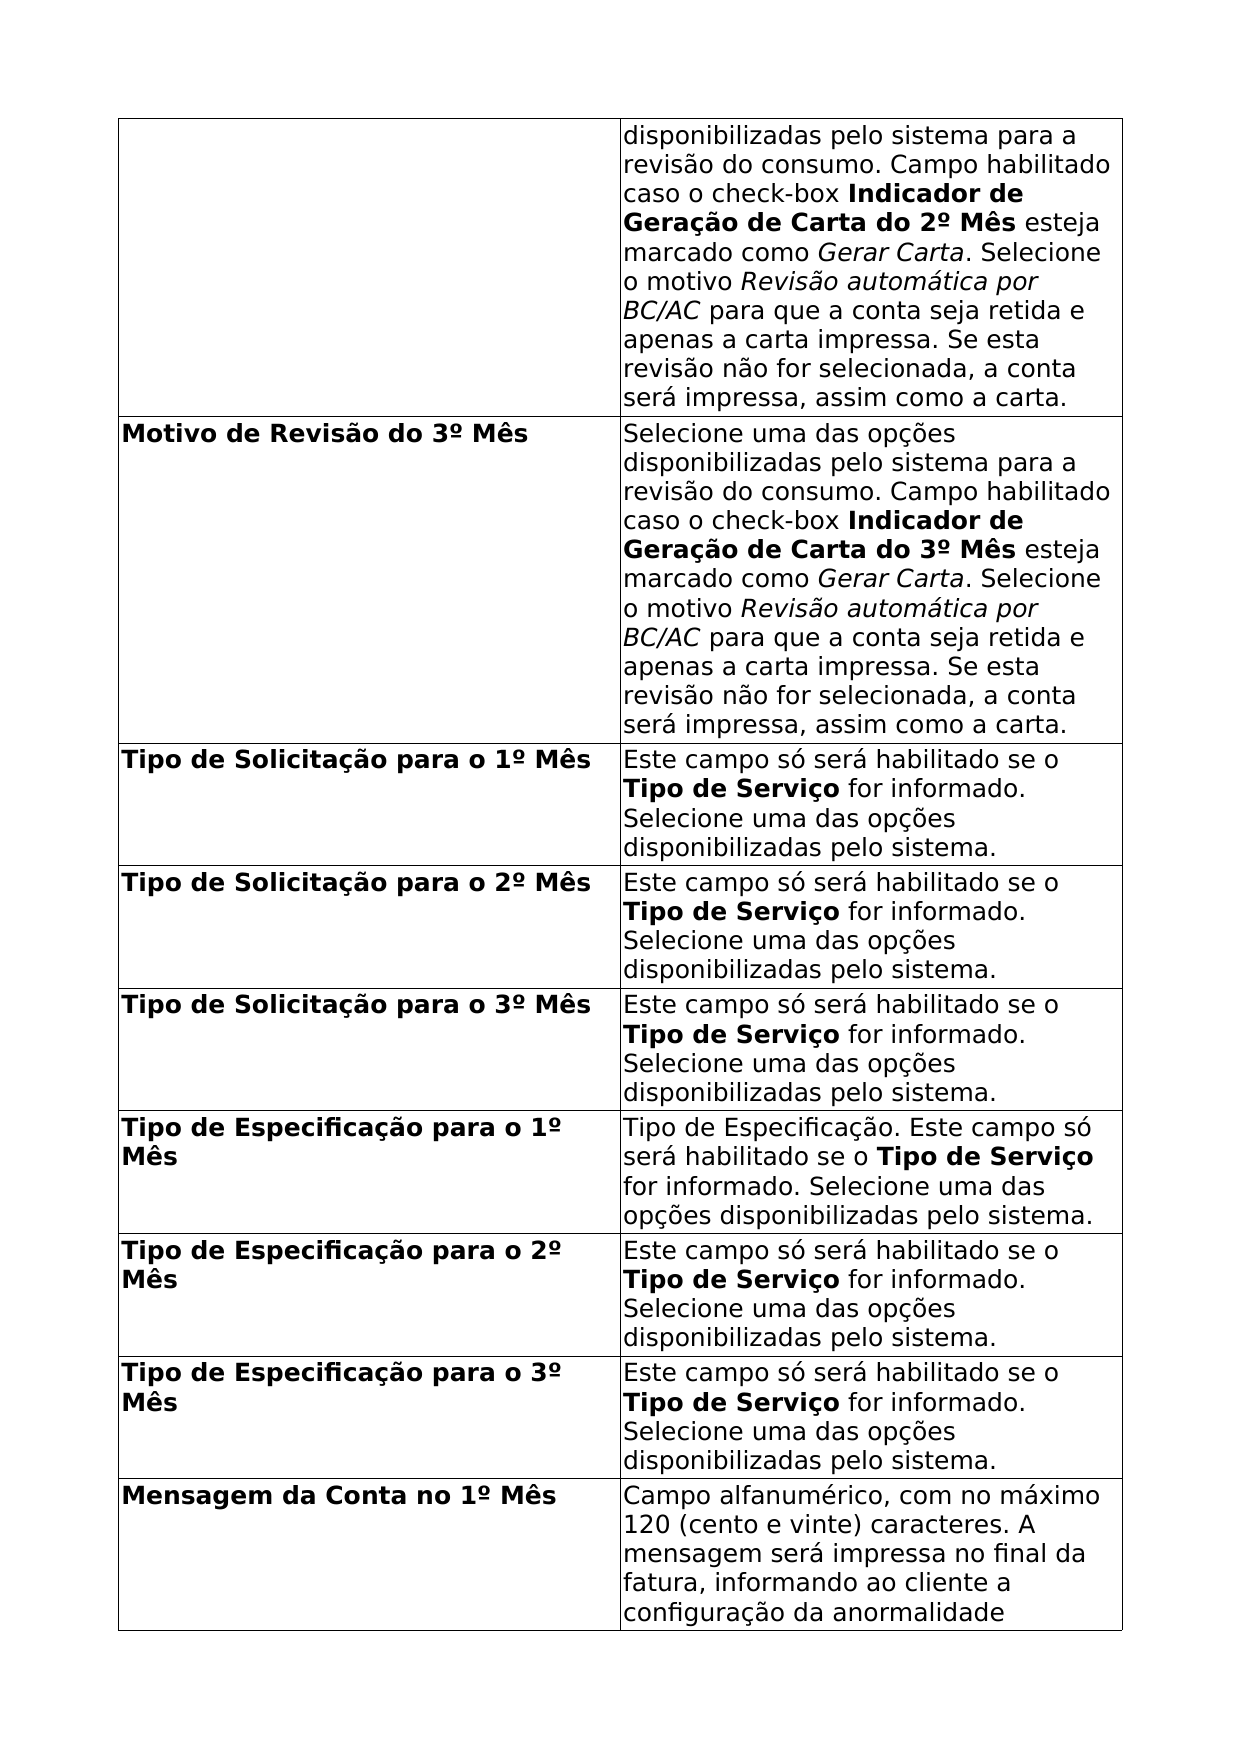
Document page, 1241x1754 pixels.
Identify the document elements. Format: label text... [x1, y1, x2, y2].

table_cell Este campo só será habilitado se o Tipo de Serviço for informado. Selecione uma das opções disponibilizadas pelo sistema. [621, 989, 1122, 1110]
table_cell Mensagem da Conta no 1º Mês [119, 1479, 620, 1630]
table_cell disponibilizadas pelo sistema para a revisão do consumo. Campo habilitado caso o check-box Indicador de Geração de Carta do 2º Mês esteja marcado como Gerar Carta. Selecione o motivo Revisão automática por BC/AC para que a conta seja retida e apenas a carta impressa. Se esta revisão não for selecionada, a conta será impressa, assim como a carta. [621, 119, 1122, 416]
table_cell Tipo de Solicitação para o 2º Mês [119, 866, 620, 988]
table_cell [119, 119, 620, 416]
table_cell Este campo só será habilitado se o Tipo de Serviço for informado. Selecione uma das opções disponibilizadas pelo sistema. [621, 866, 1122, 988]
table_cell Este campo só será habilitado se o Tipo de Serviço for informado. Selecione uma das opções disponibilizadas pelo sistema. [621, 1234, 1122, 1356]
table_cell Motivo de Revisão do 3º Mês [119, 417, 620, 742]
table_cell Tipo de Solicitação para o 1º Mês [119, 744, 620, 865]
table_cell Este campo só será habilitado se o Tipo de Serviço for informado. Selecione uma das opções disponibilizadas pelo sistema. [621, 1357, 1122, 1478]
table_cell Selecione uma das opções disponibilizadas pelo sistema para a revisão do consumo. Campo habilitado caso o check-box Indicador de Geração de Carta do 3º Mês esteja marcado como Gerar Carta. Selecione o motivo Revisão automática por BC/AC para que a conta seja retida e apenas a carta impressa. Se esta revisão não for selecionada, a conta será impressa, assim como a carta. [621, 417, 1122, 742]
table_cell Tipo de Especificação. Este campo só será habilitado se o Tipo de Serviço for informado. Selecione uma das opções disponibilizadas pelo sistema. [621, 1111, 1122, 1233]
table_cell Campo alfanumérico, com no máximo 120 (cento e vinte) caracteres. A mensagem será impressa no final da fatura, informando ao cliente a configuração da anormalidade [621, 1479, 1122, 1630]
table_cell Tipo de Especificação para o 2º Mês [119, 1234, 620, 1356]
table_cell Tipo de Especificação para o 3º Mês [119, 1357, 620, 1478]
table_cell Tipo de Solicitação para o 3º Mês [119, 989, 620, 1110]
table_cell Tipo de Especificação para o 1º Mês [119, 1111, 620, 1233]
table_cell Este campo só será habilitado se o Tipo de Serviço for informado. Selecione uma das opções disponibilizadas pelo sistema. [621, 744, 1122, 865]
